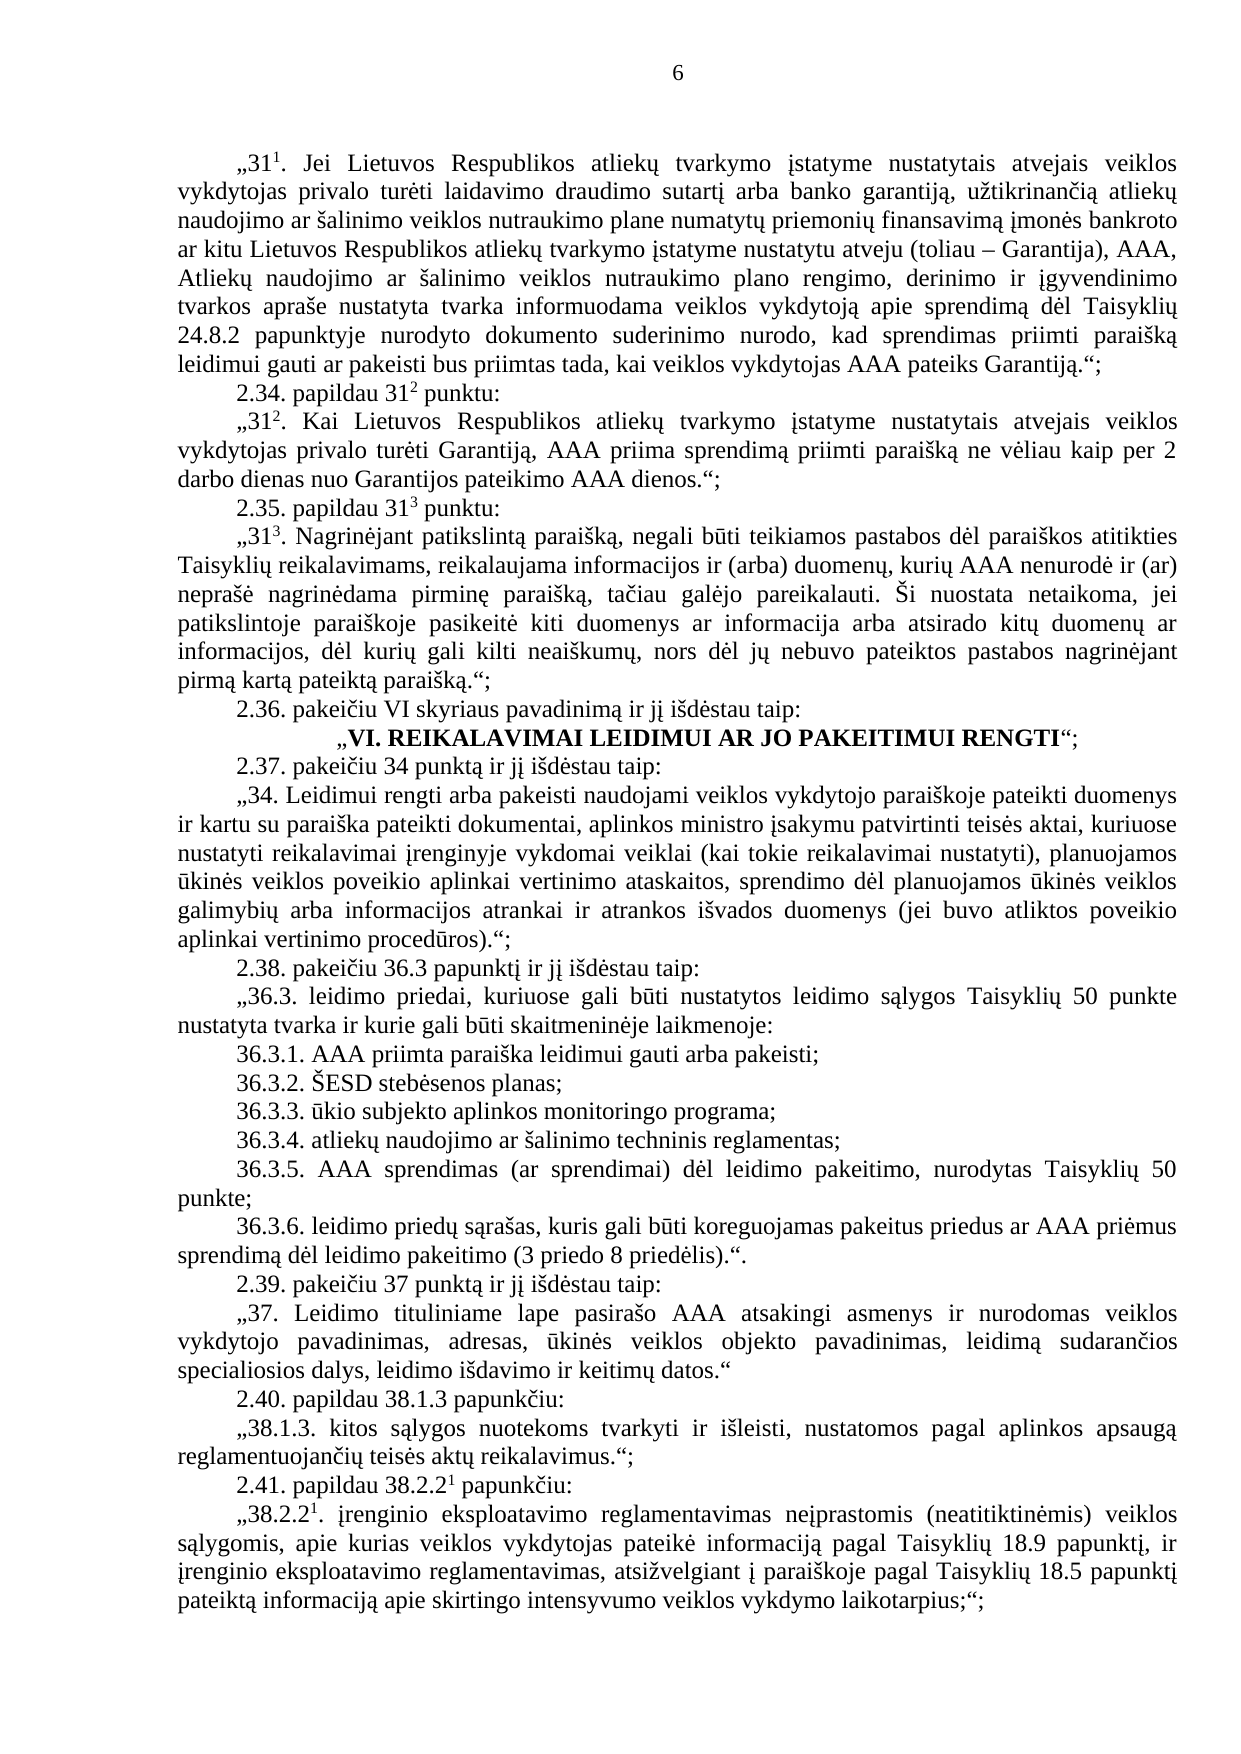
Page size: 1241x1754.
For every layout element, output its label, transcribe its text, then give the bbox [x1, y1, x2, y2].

text 2.35. papildau 313 punktu: [177, 493, 1178, 521]
text „VI. REIKALAVIMAI LEIDIMUI AR JO PAKEITIMUI RENGTI“; [177, 723, 1178, 751]
text 2.41. papildau 38.2.21 papunkčiu: [236, 1470, 1178, 1499]
text „36.3. leidimo priedai, kuriuose gali būti nustatytos leidimo sąlygos Taisyklių 50 punkte nustatyta tvarka ir kurie gali būti skaitmeninėje laikmenoje: [177, 981, 1178, 1039]
text 36.3.4. atliekų naudojimo ar šalinimo techninis reglamentas; [177, 1125, 1178, 1154]
text 2.37. pakeičiu 34 punktą ir jį išdėstau taip: [177, 751, 1178, 780]
text „311. Jei Lietuvos Respublikos atliekų tvarkymo įstatyme nustatytais atvejais veiklos vykdytojas privalo turėti laidavimo draudimo sutartį arba banko garantiją, užtikrinančią atliekų naudojimo ar šalinimo veiklos nutraukimo plane numatytų priemonių finansavimą įmonės bankroto ar kitu Lietuvos Respublikos atliekų tvarkymo įstatyme nustatytu atveju (toliau – Garantija), AAA, Atliekų naudojimo ar šalinimo veiklos nutraukimo plano rengimo, derinimo ir įgyvendinimo tvarkos apraše nustatyta tvarka informuodama veiklos vykdytoją apie sprendimą dėl Taisyklių 24.8.2 papunktyje nurodyto dokumento suderinimo nurodo, kad sprendimas priimti paraišką leidimui gauti ar pakeisti bus priimtas tada, kai veiklos vykdytojas AAA pateiks Garantiją.“; [177, 148, 1178, 378]
text „38.2.21. įrenginio eksploatavimo reglamentavimas neįprastomis (neatitiktinėmis) veiklos sąlygomis, apie kurias veiklos vykdytojas pateikė informaciją pagal Taisyklių 18.9 papunktį, ir įrenginio eksploatavimo reglamentavimas, atsižvelgiant į paraiškoje pagal Taisyklių 18.5 papunktį pateiktą informaciją apie skirtingo intensyvumo veiklos vykdymo laikotarpius;“; [177, 1499, 1178, 1614]
text 2.36. pakeičiu VI skyriaus pavadinimą ir jį išdėstau taip: [177, 694, 1178, 723]
text 36.3.2. ŠESD stebėsenos planas; [177, 1068, 1178, 1096]
text 2.39. pakeičiu 37 punktą ir jį išdėstau taip: [177, 1269, 1178, 1298]
text 36.3.3. ūkio subjekto aplinkos monitoringo programa; [177, 1096, 1178, 1125]
text 36.3.1. AAA priimta paraiška leidimui gauti arba pakeisti; [177, 1039, 1178, 1068]
text 36.3.6. leidimo priedų sąrašas, kuris gali būti koreguojamas pakeitus priedus ar AAA priėmus sprendimą dėl leidimo pakeitimo (3 priedo 8 priedėlis).“. [177, 1211, 1178, 1269]
text 2.38. pakeičiu 36.3 papunktį ir jį išdėstau taip: [177, 953, 1178, 981]
text „37. Leidimo tituliniame lape pasirašo AAA atsakingi asmenys ir nurodomas veiklos vykdytojo pavadinimas, adresas, ūkinės veiklos objekto pavadinimas, leidimą sudarančios specialiosios dalys, leidimo išdavimo ir keitimų datos.“ [177, 1298, 1178, 1384]
text „38.1.3. kitos sąlygos nuotekoms tvarkyti ir išleisti, nustatomos pagal aplinkos apsaugą reglamentuojančių teisės aktų reikalavimus.“; [177, 1413, 1178, 1470]
text „313. Nagrinėjant patikslintą paraišką, negali būti teikiamos pastabos dėl paraiškos atitikties Taisyklių reikalavimams, reikalaujama informacijos ir (arba) duomenų, kurių AAA nenurodė ir (ar) neprašė nagrinėdama pirminę paraišką, tačiau galėjo pareikalauti. Ši nuostata netaikoma, jei patikslintoje paraiškoje pasikeitė kiti duomenys ar informacija arba atsirado kitų duomenų ar informacijos, dėl kurių gali kilti neaiškumų, nors dėl jų nebuvo pateiktos pastabos nagrinėjant pirmą kartą pateiktą paraišką.“; [177, 521, 1178, 694]
text 36.3.5. AAA sprendimas (ar sprendimai) dėl leidimo pakeitimo, nurodytas Taisyklių 50 punkte; [177, 1154, 1178, 1211]
text „312. Kai Lietuvos Respublikos atliekų tvarkymo įstatyme nustatytais atvejais veiklos vykdytojas privalo turėti Garantiją, AAA priima sprendimą priimti paraišką ne vėliau kaip per 2 darbo dienas nuo Garantijos pateikimo AAA dienos.“; [177, 406, 1178, 493]
text 2.40. papildau 38.1.3 papunkčiu: [177, 1384, 1178, 1413]
text 2.34. papildau 312 punktu: [177, 378, 1178, 406]
text „34. Leidimui rengti arba pakeisti naudojami veiklos vykdytojo paraiškoje pateikti duomenys ir kartu su paraiška pateikti dokumentai, aplinkos ministro įsakymu patvirtinti teisės aktai, kuriuose nustatyti reikalavimai įrenginyje vykdomai veiklai (kai tokie reikalavimai nustatyti), planuojamos ūkinės veiklos poveikio aplinkai vertinimo ataskaitos, sprendimo dėl planuojamos ūkinės veiklos galimybių arba informacijos atrankai ir atrankos išvados duomenys (jei buvo atliktos poveikio aplinkai vertinimo procedūros).“; [177, 780, 1178, 953]
